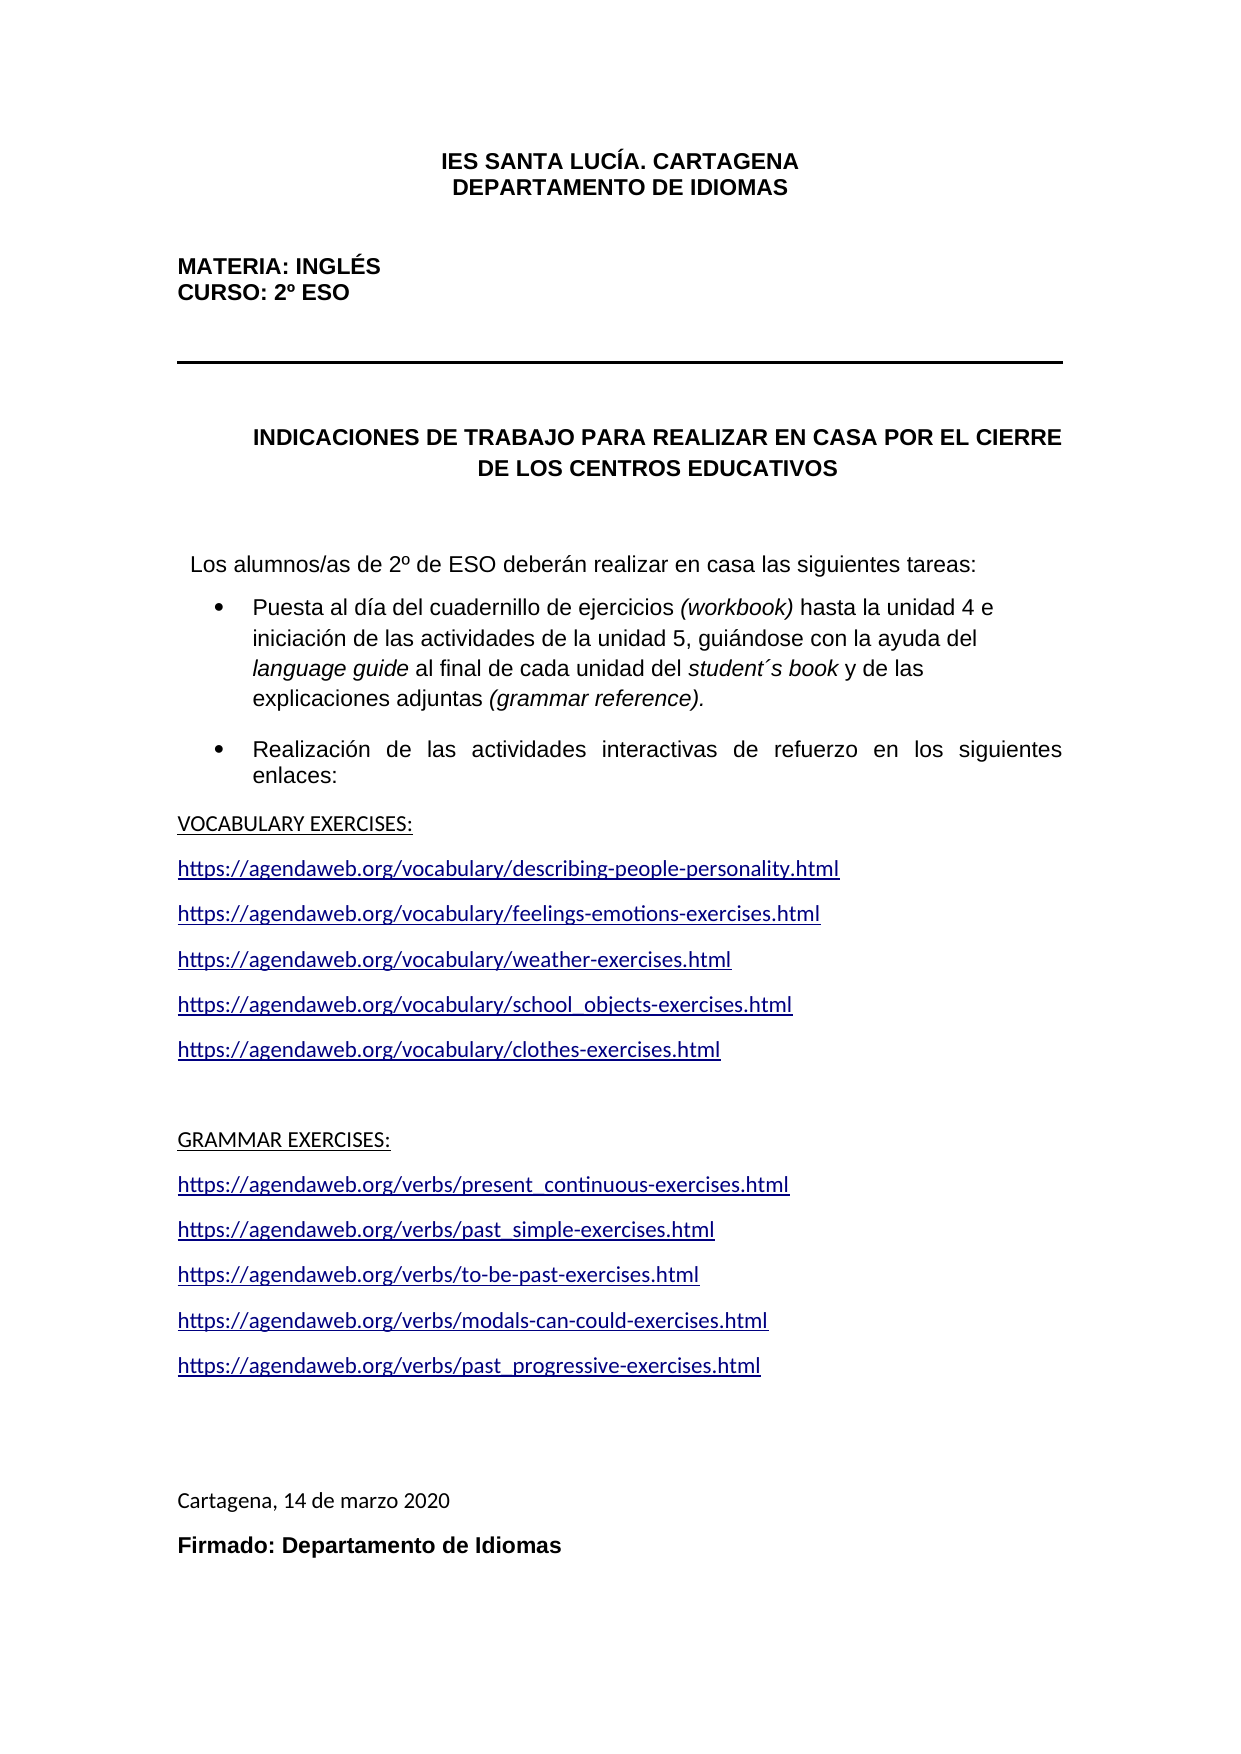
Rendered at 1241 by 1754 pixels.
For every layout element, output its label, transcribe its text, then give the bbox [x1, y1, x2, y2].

list Puesta al día del cuadernillo de ejercicios (workbook) hasta la unidad 4 e iniciación de las actividades de la unidad 5, guiándose con la ayuda del language guide al final de cada unidad del student´s book y de las explicaciones adjuntas (grammar reference). [215, 594, 1063, 711]
list Realización de las actividades interactivas de refuerzo en los siguientes enlaces: [215, 736, 1063, 789]
text https://agendaweb.org/vocabulary/clothes-exercises.html [177, 1035, 1063, 1063]
text Firmado: Departamento de Idiomas [177, 1532, 1063, 1558]
text https://agendaweb.org/vocabulary/school_objects-exercises.html [177, 990, 1063, 1018]
text Cartagena, 14 de marzo 2020 [177, 1487, 1063, 1515]
text DEPARTAMENTO DE IDIOMAS [177, 174, 1063, 200]
text https://agendaweb.org/vocabulary/weather-exercises.html [177, 945, 1063, 973]
text IES SANTA LUCÍA. CARTAGENA [177, 148, 1063, 174]
text Los alumnos/as de 2º de ESO deberán realizar en casa las siguientes tareas: [177, 551, 1063, 577]
text VOCABULARY EXERCISES: [177, 809, 1063, 838]
text GRAMMAR EXERCISES: [177, 1126, 1063, 1153]
text https://agendaweb.org/verbs/past_simple-exercises.html [177, 1215, 1063, 1243]
text CURSO: 2º ESO [177, 279, 1063, 306]
text https://agendaweb.org/vocabulary/describing-people-personality.html [177, 854, 1063, 882]
text https://agendaweb.org/verbs/modals-can-could-exercises.html [177, 1306, 1063, 1334]
text https://agendaweb.org/verbs/to-be-past-exercises.html [177, 1261, 1063, 1289]
text MATERIA: INGLÉS [177, 253, 1063, 279]
list INDICACIONES DE TRABAJO PARA REALIZAR EN CASA POR EL CIERRE DE LOS CENTROS EDUCATIVOS [252, 424, 1063, 481]
text https://agendaweb.org/verbs/present_continuous-exercises.html [177, 1170, 1063, 1198]
text https://agendaweb.org/vocabulary/feelings-emotions-exercises.html [177, 899, 1063, 927]
text https://agendaweb.org/verbs/past_progressive-exercises.html [177, 1351, 1063, 1379]
